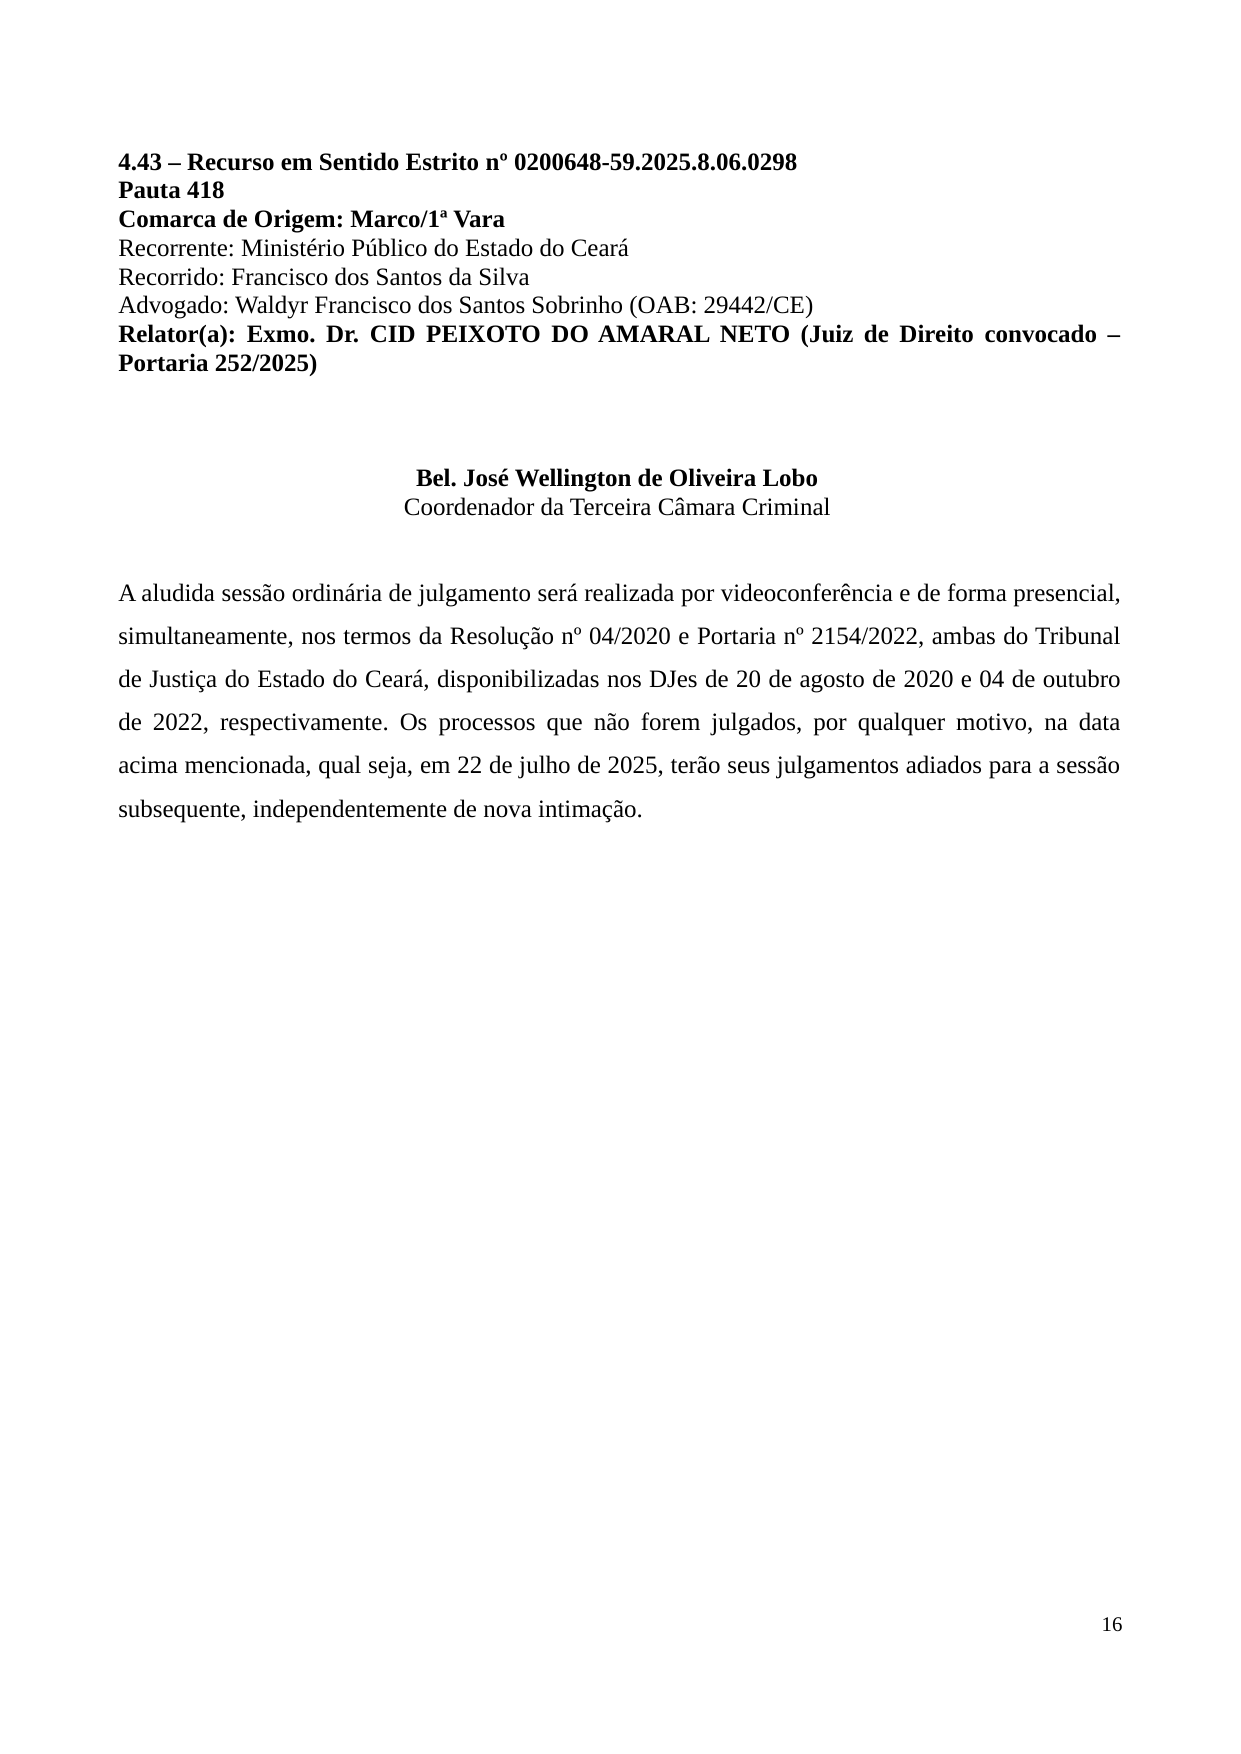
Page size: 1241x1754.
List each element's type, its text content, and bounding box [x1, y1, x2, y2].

text A aludida sessão ordinária de julgamento será realizada por videoconferência e de forma presencial, simultaneamente, nos termos da Resolução nº 04/2020 e Portaria nº 2154/2022, ambas do Tribunal de Justiça do Estado do Ceará, disponibilizadas nos DJes de 20 de agosto de 2020 e 04 de outubro de 2022, respectivamente. Os processos que não forem julgados, por qualquer motivo, na data acima mencionada, qual seja, em 22 de julho de 2025, terão seus julgamentos adiados para a sessão subsequente, independentemente de nova intimação. [118, 578, 1122, 822]
text 4.43 – Recurso em Sentido Estrito nº 0200648-59.2025.8.06.0298 [118, 147, 1122, 176]
text Coordenador da Terceira Câmara Criminal [118, 492, 1122, 521]
text Pauta 418 [118, 176, 1122, 204]
text Recorrido: Francisco dos Santos da Silva [118, 262, 1122, 291]
text Relator(a): Exmo. Dr. CID PEIXOTO DO AMARAL NETO (Juiz de Direito convocado – Portaria 252/2025) [118, 319, 1122, 377]
text Bel. José Wellington de Oliveira Lobo [118, 463, 1122, 492]
text Recorrente: Ministério Público do Estado do Ceará [118, 233, 1122, 262]
text Advogado: Waldyr Francisco dos Santos Sobrinho (OAB: 29442/CE) [118, 291, 1122, 319]
text Comarca de Origem: Marco/1ª Vara [118, 204, 1122, 233]
